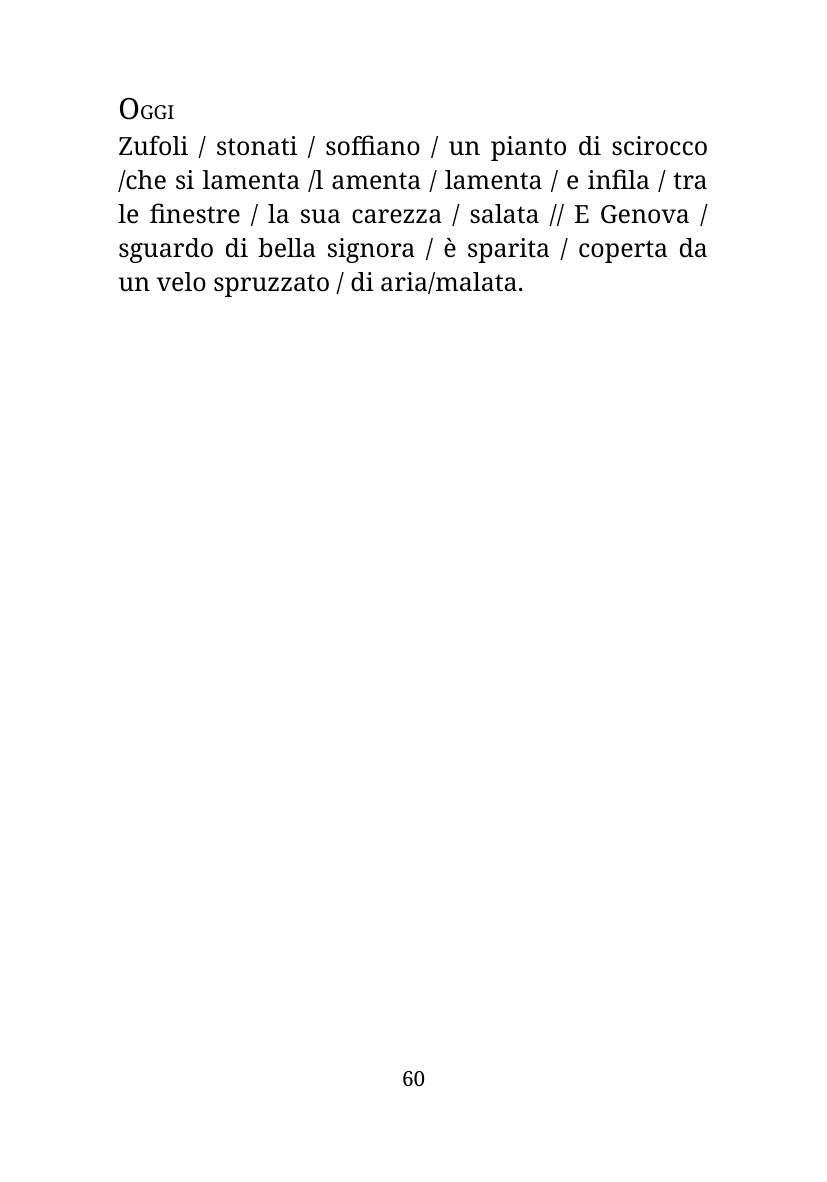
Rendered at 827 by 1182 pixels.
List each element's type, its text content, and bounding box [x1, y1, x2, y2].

text Zufoli / stonati / soffiano / un pianto di scirocco /che si lamenta /l amenta / lamenta / e infila / tra le finestre / la sua carezza / salata // E Genova / sguardo di bella signora / è sparita / coperta da un velo spruzzato / di aria/malata. [118, 128, 709, 298]
text Oggi [118, 88, 709, 128]
